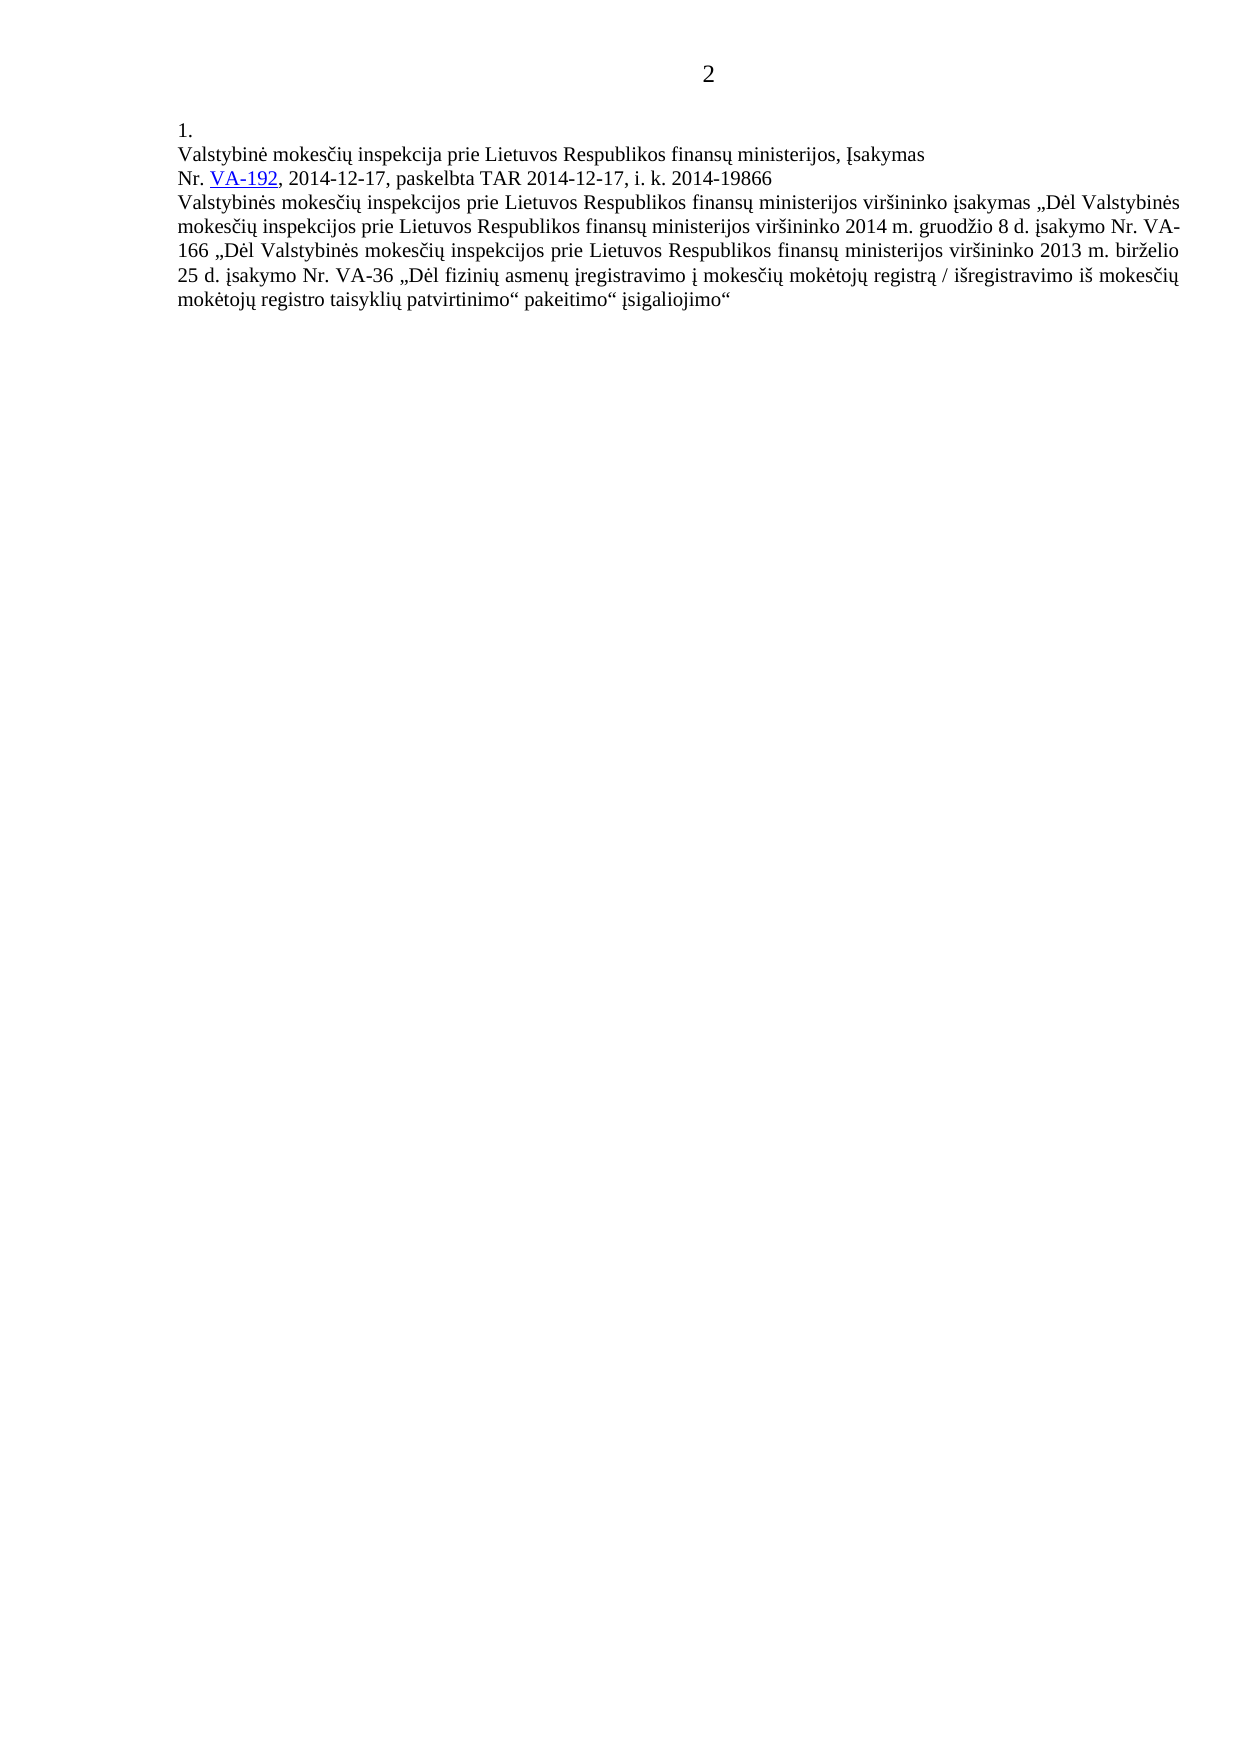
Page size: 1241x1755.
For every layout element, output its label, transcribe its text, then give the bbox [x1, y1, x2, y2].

text 1. [177, 118, 1181, 142]
text Valstybinė mokesčių inspekcija prie Lietuvos Respublikos finansų ministerijos, Įsakymas [177, 142, 1181, 166]
text Valstybinės mokesčių inspekcijos prie Lietuvos Respublikos finansų ministerijos viršininko įsakymas „Dėl Valstybinės mokesčių inspekcijos prie Lietuvos Respublikos finansų ministerijos viršininko 2014 m. gruodžio 8 d. įsakymo Nr. VA-166 „Dėl Valstybinės mokesčių inspekcijos prie Lietuvos Respublikos finansų ministerijos viršininko 2013 m. birželio 25 d. įsakymo Nr. VA-36 „Dėl fizinių asmenų įregistravimo į mokesčių mokėtojų registrą / išregistravimo iš mokesčių mokėtojų registro taisyklių patvirtinimo“ pakeitimo“ įsigaliojimo“ [177, 190, 1181, 311]
text Nr. VA-192, 2014-12-17, paskelbta TAR 2014-12-17, i. k. 2014-19866 [177, 166, 1181, 190]
